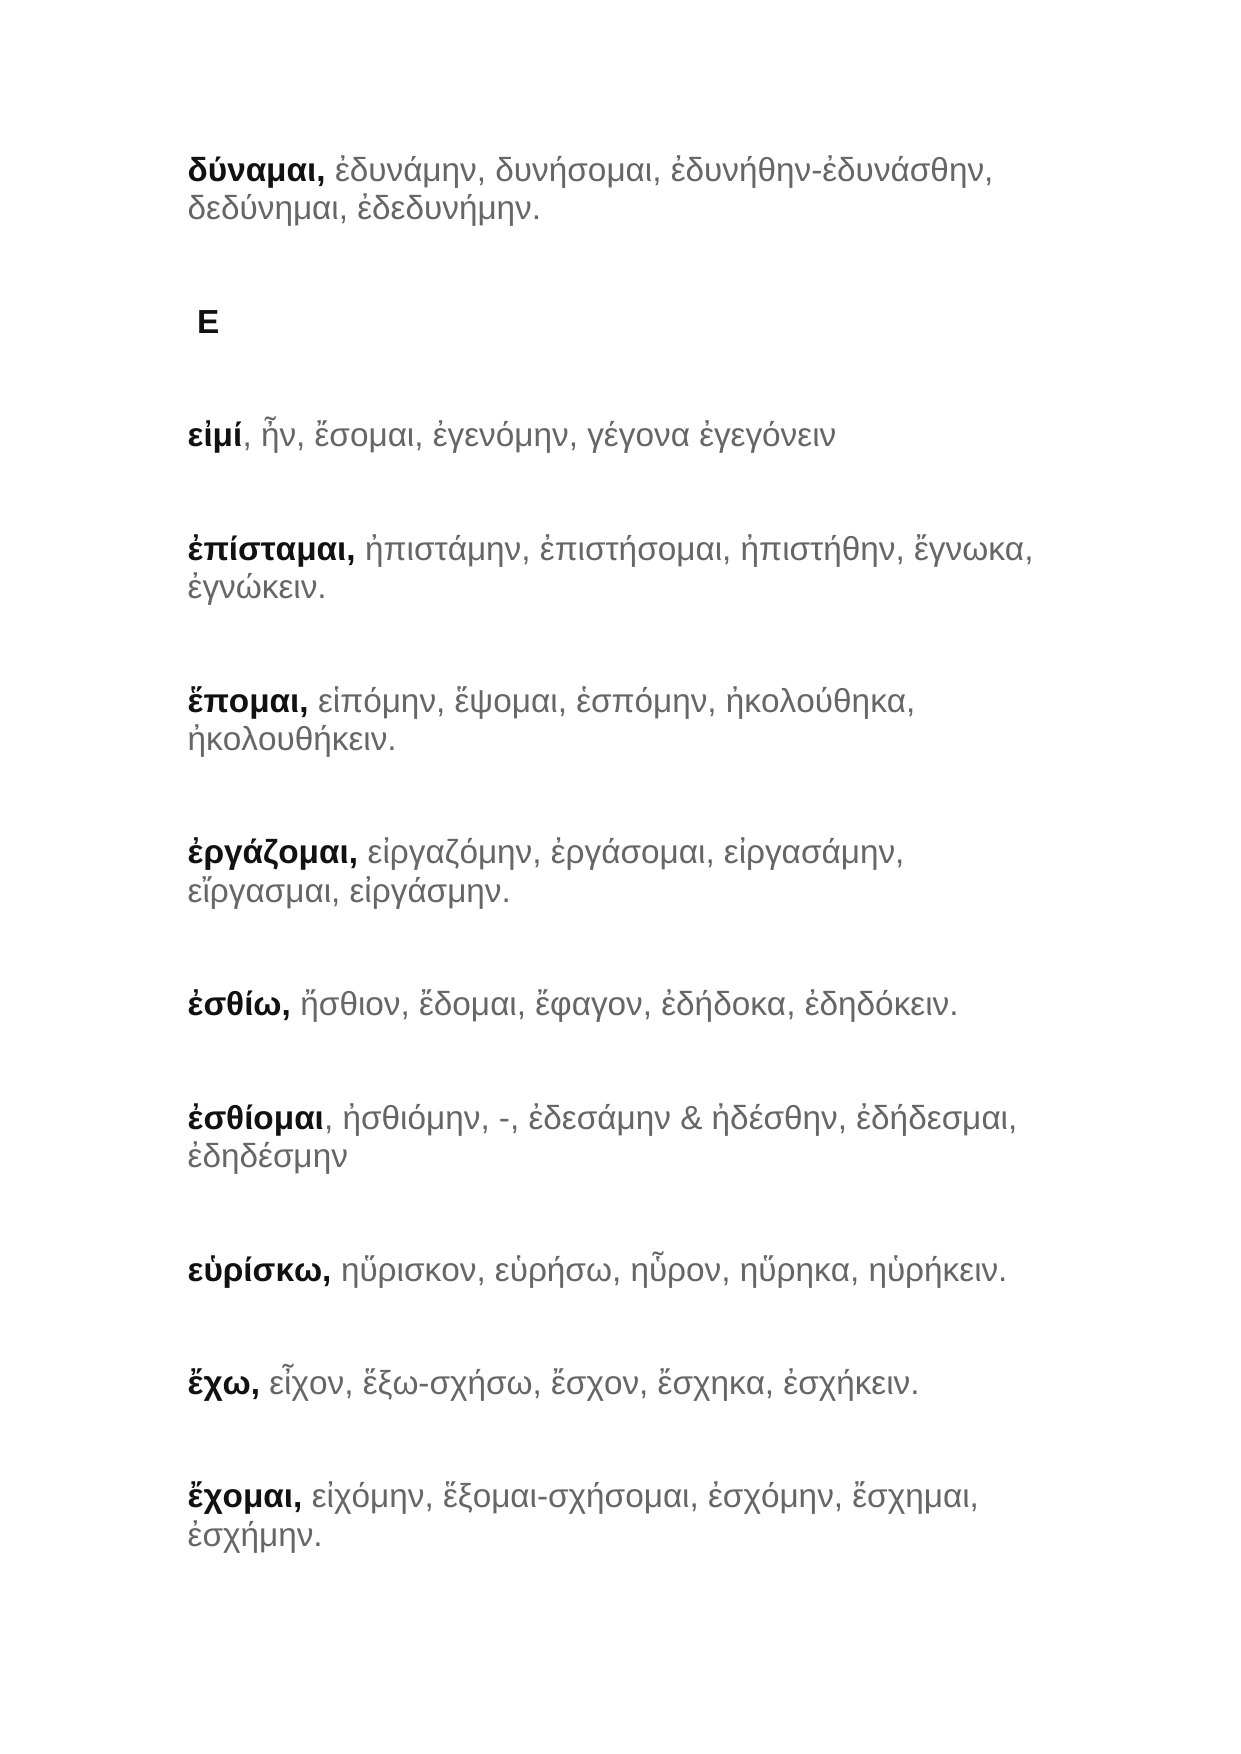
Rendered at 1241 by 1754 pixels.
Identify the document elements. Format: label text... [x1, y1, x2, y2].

text ἐργάζομαι, εἰργαζόμην, ἐργάσομαι, εἰργασάμην, εἴργασμαι, εἰργάσμην. [187, 832, 1053, 909]
text ἔχομαι, εἰχόμην, ἕξομαι-σχήσομαι, ἐσχόμην, ἔσχημαι, ἐσχήμην. [187, 1477, 1053, 1553]
text εἰμί, ἦν, ἔσομαι, ἐγενόμην, γέγονα ἐγεγόνειν [187, 415, 1053, 454]
text δύναμαι, ἐδυνάμην, δυνήσομαι, ἐδυνήθην-ἐδυνάσθην, δεδύνημαι, ἐδεδυνήμην. [187, 150, 1053, 227]
text Ε [187, 302, 1053, 340]
text ἔχω, εἶχον, ἕξω-σχήσω, ἔσχον, ἔσχηκα, ἐσχήκειν. [187, 1363, 1053, 1402]
text ἐσθίω, ἤσθιον, ἔδομαι, ἔφαγον, ἐδήδοκα, ἐδηδόκειν. [187, 984, 1053, 1023]
text ἕπομαι, εἱπόμην, ἕψομαι, ἑσπόμην, ἠκολούθηκα, ἠκολουθήκειν. [187, 681, 1053, 757]
text ἐπίσταμαι, ἠπιστάμην, ἐπιστήσομαι, ἠπιστήθην, ἔγνωκα, ἐγνώκειν. [187, 529, 1053, 606]
text εὑρίσκω, ηὕρισκον, εὑρήσω, ηὗρον, ηὕρηκα, ηὑρήκειν. [187, 1250, 1053, 1288]
text ἐσθίομαι, ἠσθιόμην, -, ἐδεσάμην & ἠδέσθην, ἐδήδεσμαι, ἐδηδέσμην [187, 1098, 1053, 1175]
